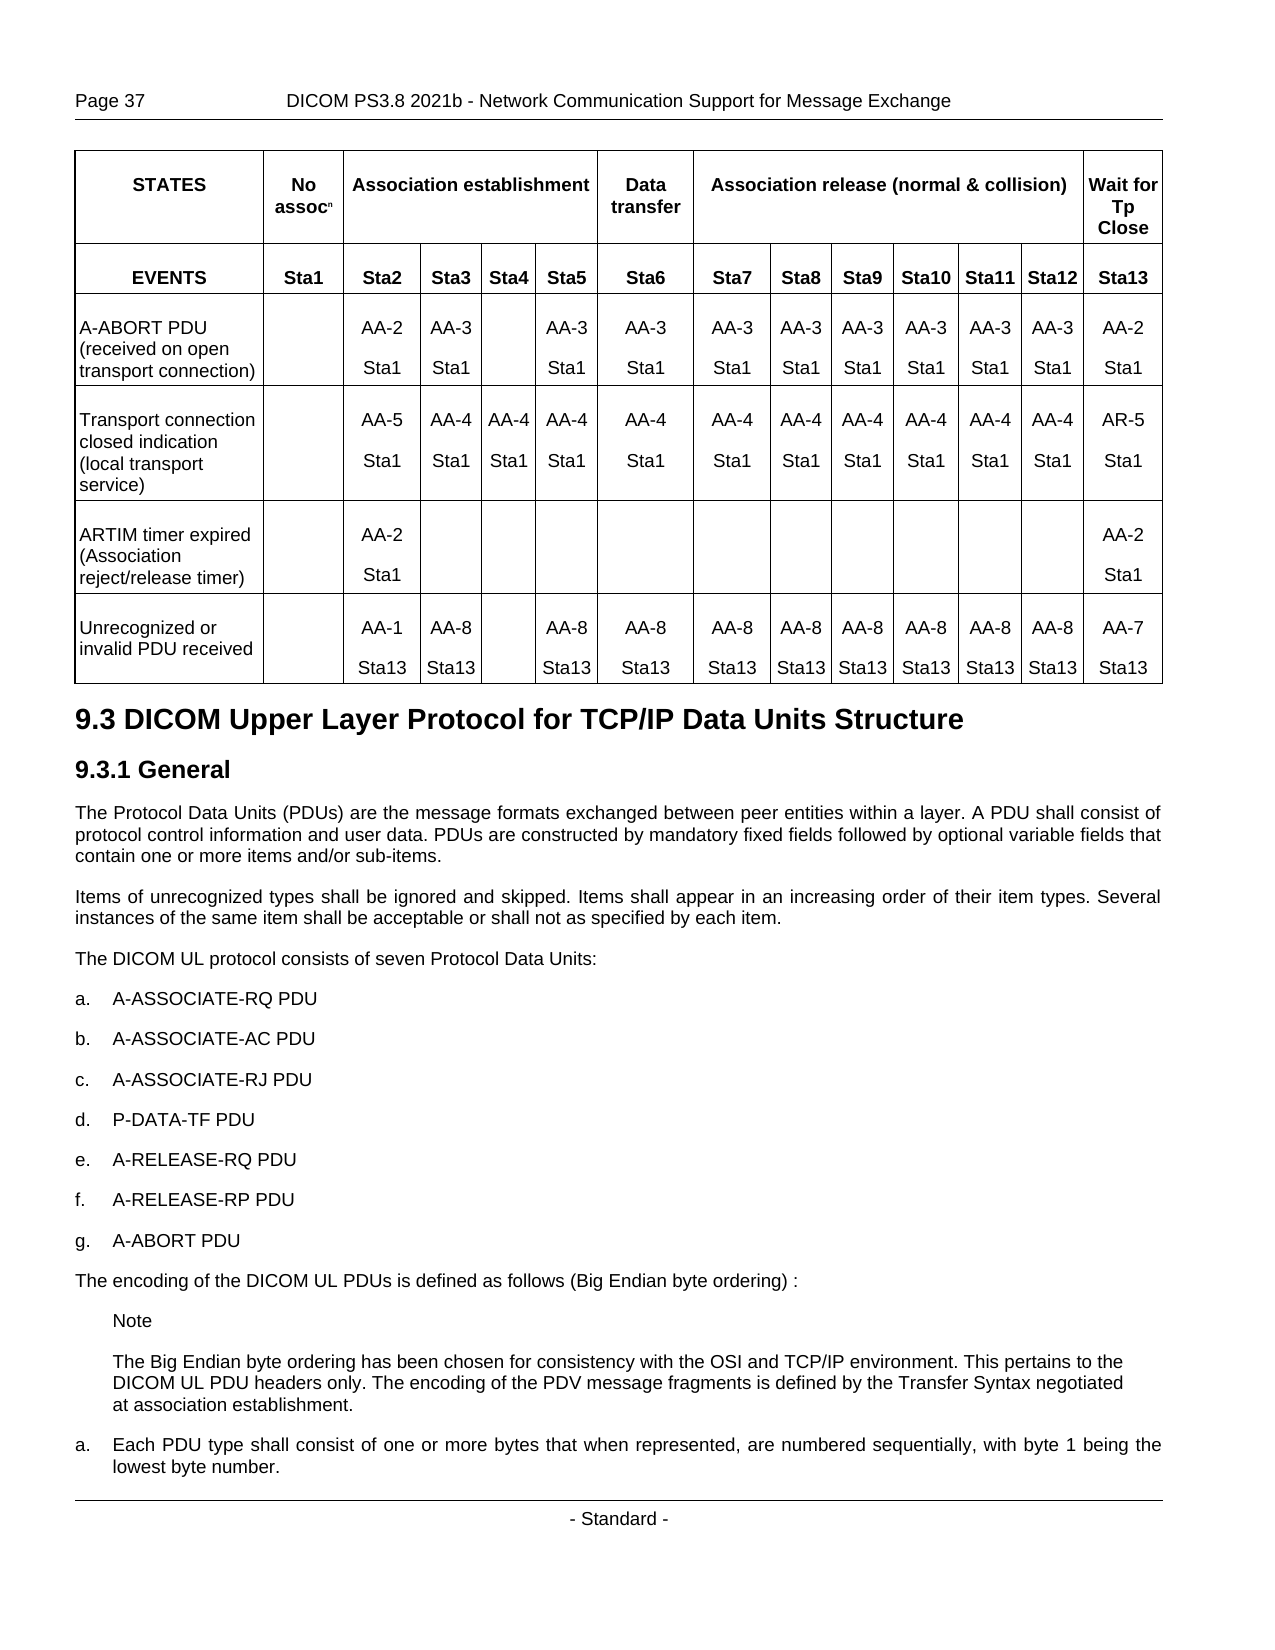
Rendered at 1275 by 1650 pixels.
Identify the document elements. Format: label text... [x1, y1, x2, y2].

text a. Each PDU type shall consist of one or more bytes that when represented, are numbered sequentially, with byte 1 being the lowest byte number. [75, 1434, 1162, 1477]
table_cell AA-4 Sta1 [1022, 386, 1083, 500]
table_cell AA-8 Sta13 [959, 594, 1021, 682]
table_cell [536, 501, 597, 592]
table_cell A-ABORT PDU (received on open transport connection) [76, 294, 263, 385]
table_cell [421, 501, 481, 592]
table_cell [482, 294, 535, 385]
table_header Wait for Tp Close [1084, 151, 1162, 243]
text The Protocol Data Units (PDUs) are the message formats exchanged between peer entities within a layer. A PDU shall consist of protocol control information and user data. PDUs are constructed by mandatory fixed fields followed by optional variable fields that contain one or more items and/or sub-items. [75, 802, 1162, 867]
table_cell Sta7 [694, 244, 770, 292]
table_cell AA-3 Sta1 [694, 294, 770, 385]
table_cell [264, 386, 343, 500]
table_cell Transport connection closed indication (local transport service) [76, 386, 263, 500]
table_cell AA-3 Sta1 [771, 294, 831, 385]
table_cell AA-8 Sta13 [598, 594, 693, 682]
table_cell [694, 501, 770, 592]
table_cell AA-2 Sta1 [344, 501, 420, 592]
table_cell AA-4 Sta1 [959, 386, 1021, 500]
table_cell [771, 501, 831, 592]
table_cell Sta11 [959, 244, 1021, 292]
table_cell AA-4 Sta1 [832, 386, 893, 500]
table_cell Sta1 [264, 244, 343, 292]
text f. A-RELEASE-RP PDU [75, 1189, 1162, 1211]
table_cell AA-4 Sta1 [598, 386, 693, 500]
table_cell Sta3 [421, 244, 481, 292]
table_cell [482, 501, 535, 592]
table_cell AA-3 Sta1 [832, 294, 893, 385]
table_header Association release (normal & collision) [694, 151, 1083, 243]
table_cell Sta10 [894, 244, 958, 292]
table_cell [959, 501, 1021, 592]
table_cell AA-2 Sta1 [344, 294, 420, 385]
text 9.3.1 General [75, 754, 1162, 783]
table_cell [482, 594, 535, 682]
table_cell AA-2 Sta1 [1084, 501, 1162, 592]
table_cell Unrecognized or invalid PDU received [76, 594, 263, 682]
table_cell AA-4 Sta1 [894, 386, 958, 500]
table_cell Sta13 [1084, 244, 1162, 292]
table_cell [264, 294, 343, 385]
table_cell ARTIM timer expired (Association reject/release timer) [76, 501, 263, 592]
text The Big Endian byte ordering has been chosen for consistency with the OSI and TCP/IP environment. This pertains to the DICOM UL PDU headers only. The encoding of the PDV message fragments is defined by the Transfer Syntax negotiated at association establishment. [112, 1351, 1125, 1415]
table_header Association establishment [344, 151, 597, 243]
table_cell Sta2 [344, 244, 420, 292]
text g. A-ABORT PDU [75, 1229, 1162, 1251]
table_cell AA-5 Sta1 [344, 386, 420, 500]
table_cell [598, 501, 693, 592]
table_cell AA-3 Sta1 [894, 294, 958, 385]
table_cell AA-3 Sta1 [959, 294, 1021, 385]
table_cell Sta8 [771, 244, 831, 292]
table_cell [832, 501, 893, 592]
table_cell AA-3 Sta1 [536, 294, 597, 385]
table_cell AA-3 Sta1 [598, 294, 693, 385]
text e. A-RELEASE-RQ PDU [75, 1149, 1162, 1171]
table_cell Sta5 [536, 244, 597, 292]
table_cell AA-8 Sta13 [832, 594, 893, 682]
table_header Data transfer [598, 151, 693, 243]
table_cell AA-3 Sta1 [421, 294, 481, 385]
table_cell Sta9 [832, 244, 893, 292]
text a. A-ASSOCIATE-RQ PDU [75, 988, 1162, 1009]
table_cell Sta4 [482, 244, 535, 292]
table_cell AA-2 Sta1 [1084, 294, 1162, 385]
text The encoding of the DICOM UL PDUs is defined as follows (Big Endian byte ordering) : [75, 1270, 1162, 1291]
text 9.3 DICOM Upper Layer Protocol for TCP/IP Data Units Structure [75, 702, 1162, 736]
table_cell AA-4 Sta1 [482, 386, 535, 500]
table_header STATES [76, 151, 263, 243]
table_cell AA-8 Sta13 [894, 594, 958, 682]
table_cell EVENTS [76, 244, 263, 292]
table_cell [1022, 501, 1083, 592]
table_cell [264, 501, 343, 592]
table_cell AA-8 Sta13 [771, 594, 831, 682]
text d. P-DATA-TF PDU [75, 1109, 1162, 1130]
table_cell [264, 594, 343, 682]
text The DICOM UL protocol consists of seven Protocol Data Units: [75, 947, 1162, 969]
table_cell AA-4 Sta1 [421, 386, 481, 500]
table_cell AA-1 Sta13 [344, 594, 420, 682]
text Items of unrecognized types shall be ignored and skipped. Items shall appear in an increasing order of their item types. Several instances of the same item shall be acceptable or shall not as specified by each item. [75, 886, 1162, 929]
table_cell [894, 501, 958, 592]
table_cell AA-8 Sta13 [694, 594, 770, 682]
table_cell AA-8 Sta13 [421, 594, 481, 682]
table_cell AR-5 Sta1 [1084, 386, 1162, 500]
table_header No assocn [264, 151, 343, 243]
text Note [112, 1310, 1125, 1332]
table_cell AA-4 Sta1 [771, 386, 831, 500]
table_cell AA-4 Sta1 [694, 386, 770, 500]
table_cell AA-4 Sta1 [536, 386, 597, 500]
table_cell Sta6 [598, 244, 693, 292]
table_cell AA-7 Sta13 [1084, 594, 1162, 682]
text c. A-ASSOCIATE-RJ PDU [75, 1068, 1162, 1090]
table_cell AA-8 Sta13 [1022, 594, 1083, 682]
table_cell Sta12 [1022, 244, 1083, 292]
text b. A-ASSOCIATE-AC PDU [75, 1028, 1162, 1049]
table_cell AA-8 Sta13 [536, 594, 597, 682]
table_cell AA-3 Sta1 [1022, 294, 1083, 385]
